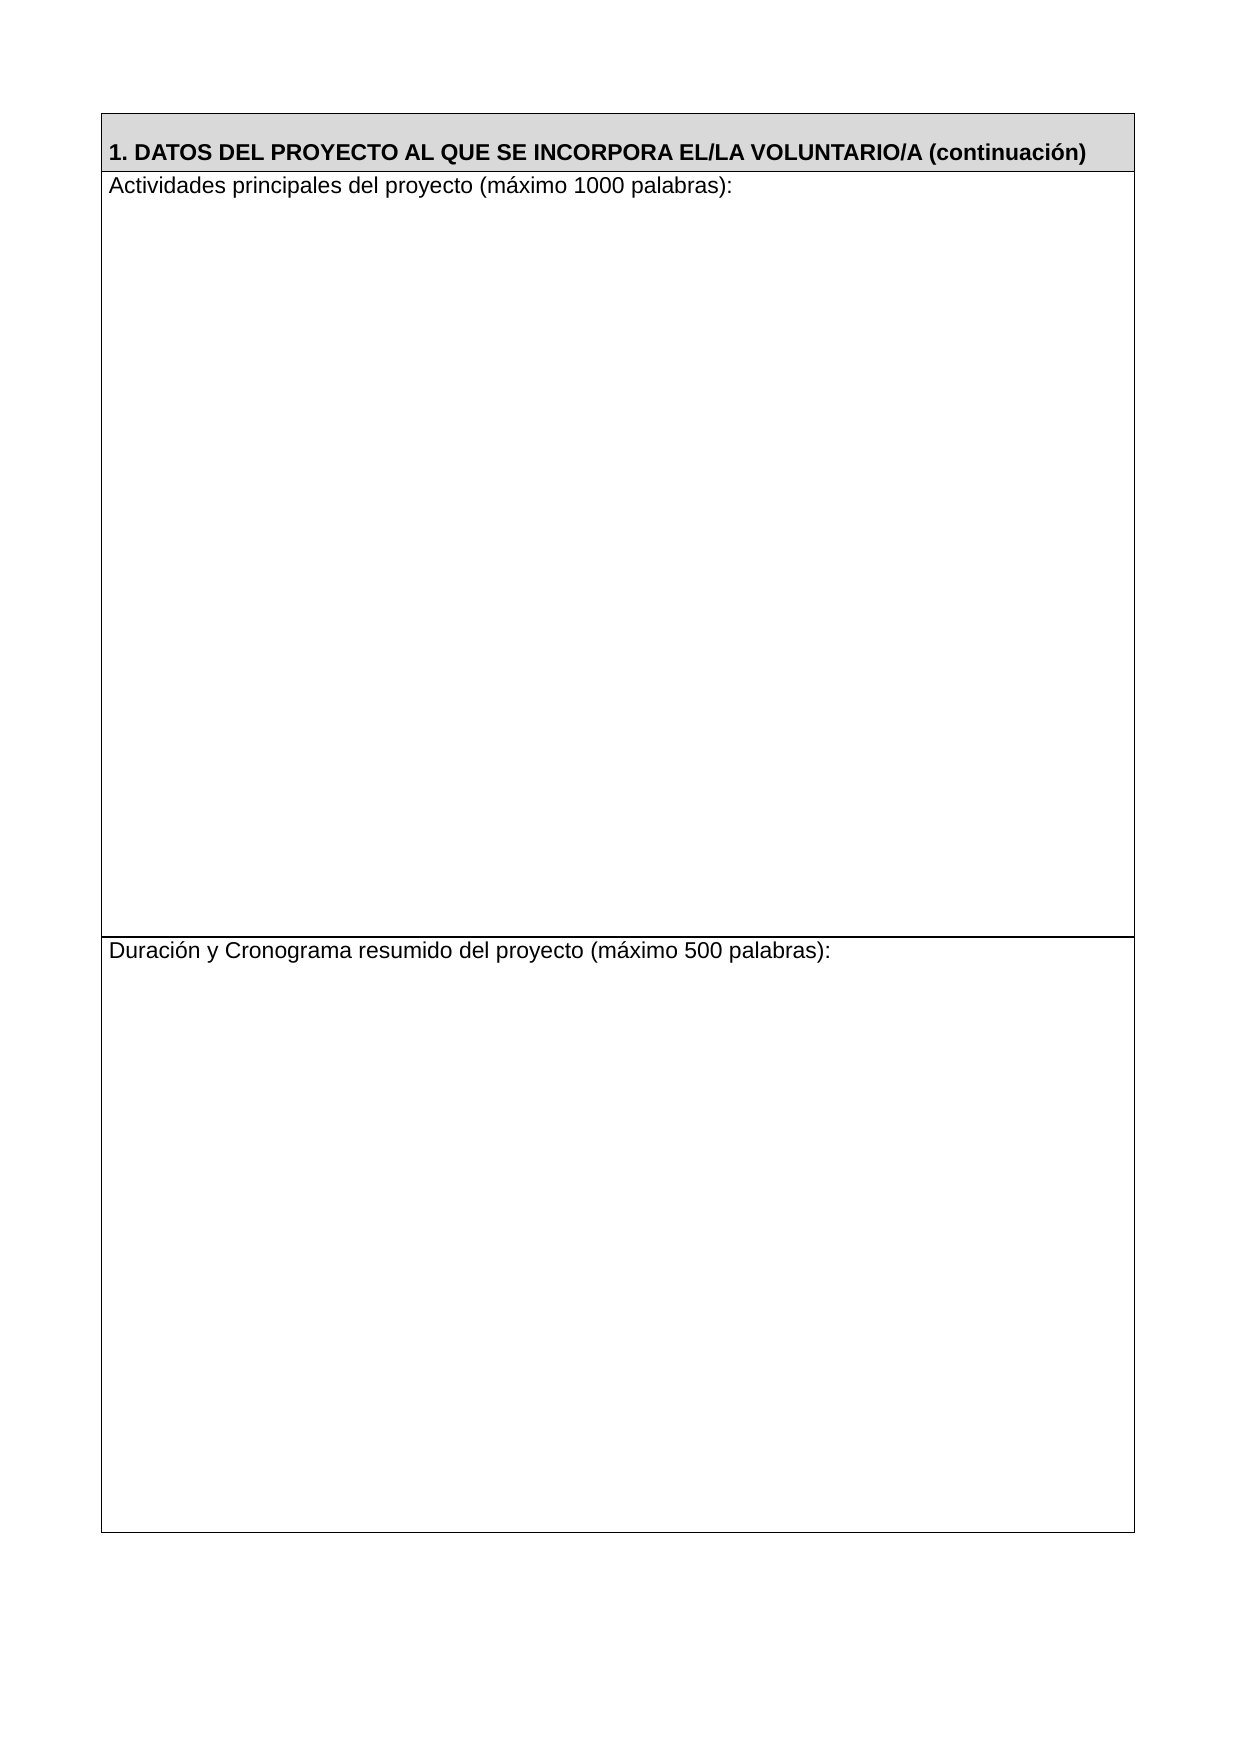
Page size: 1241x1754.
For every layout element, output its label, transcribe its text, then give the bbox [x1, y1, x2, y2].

table_cell Actividades principales del proyecto (máximo 1000 palabras): [102, 172, 1134, 936]
table_cell Duración y Cronograma resumido del proyecto (máximo 500 palabras): [102, 938, 1134, 1532]
table_header 1. DATOS DEL PROYECTO AL QUE SE INCORPORA EL/LA VOLUNTARIO/A (continuación) [102, 114, 1134, 171]
